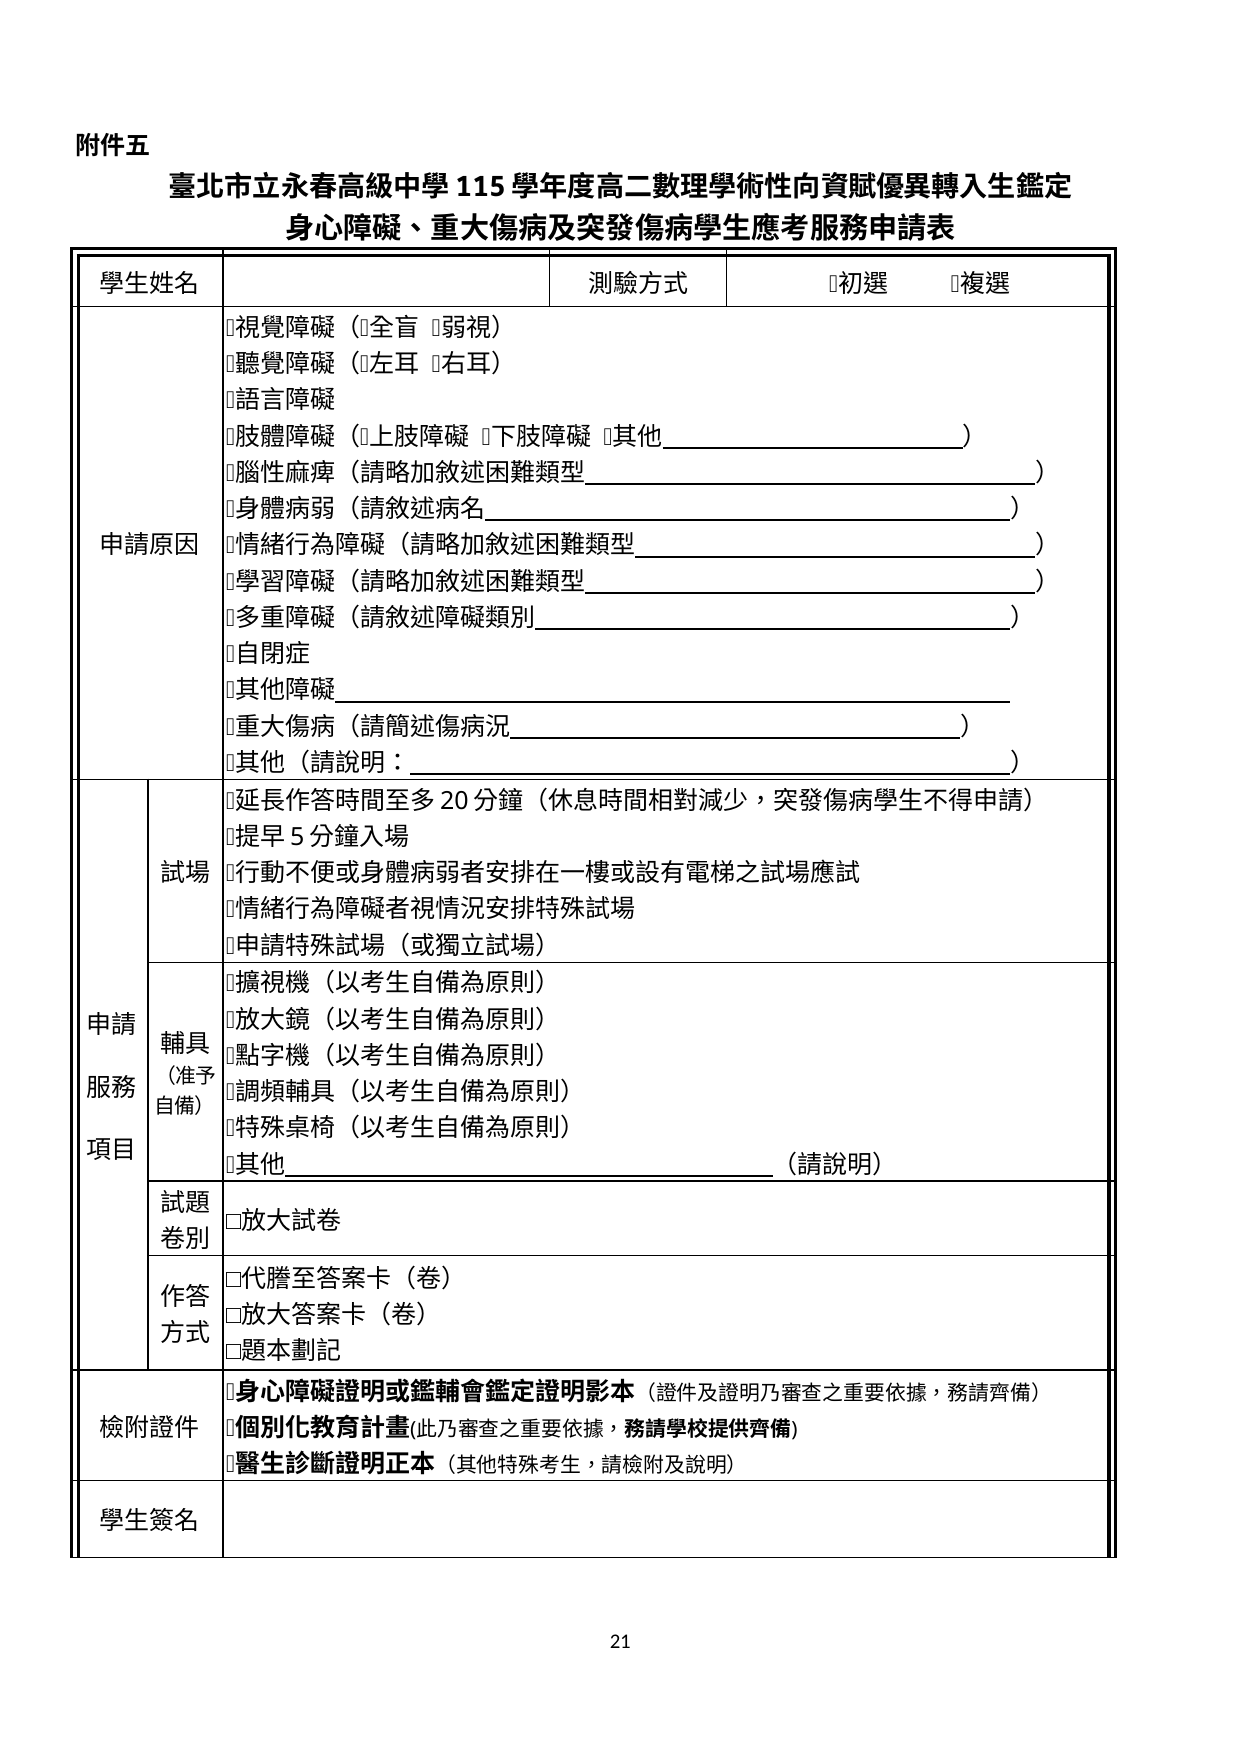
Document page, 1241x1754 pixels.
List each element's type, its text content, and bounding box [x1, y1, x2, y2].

table_cell 試題卷別 [149, 1182, 222, 1254]
text 臺北市立永春高級中學115學年度高二數理學術性向資賦優異轉入生鑑定 [75, 164, 1165, 205]
table_header [224, 257, 549, 306]
table_cell 輔具 （准予自備） [149, 963, 222, 1180]
table_header 初選 複選 [727, 250, 1112, 306]
text 身心障礙、重大傷病及突發傷病學生應考服務申請表 [75, 205, 1165, 247]
table_cell 試場 [149, 780, 222, 961]
text 附件五 [75, 102, 1165, 164]
table_cell 擴視機（以考生自備為原則） 放大鏡（以考生自備為原則） 點字機（以考生自備為原則） 調頻輔具（以考生自備為原則） 特殊桌椅（以考生自備為原則） 其他 （請說明） [224, 963, 1107, 1180]
table_header [550, 250, 726, 254]
table_cell 學生簽名 [80, 1481, 222, 1556]
table_header 測驗方式 [550, 257, 726, 306]
table_cell 申請原因 [80, 307, 222, 778]
table_cell 延長作答時間至多20分鐘（休息時間相對減少，突發傷病學生不得申請） 提早5分鐘入場 行動不便或身體病弱者安排在一樓或設有電梯之試場應試 情緒行為障礙者視情況安排特殊試場 申請特殊試場（或獨立試場） [224, 780, 1107, 961]
table_cell 作答方式 [149, 1256, 222, 1369]
table_cell 視覺障礙（全盲 弱視） 聽覺障礙（左耳 右耳） 語言障礙 肢體障礙（上肢障礙 下肢障礙 其他 ） 腦性麻痺（請略加敘述困難類型 ） 身體病弱（請敘述病名 ） 情緒行為障礙（請略加敘述困難類型 ） 學習障礙（請略加敘述困難類型 ） 多重障礙（請敘述障礙類別 ） 自閉症 其他障礙 重大傷病（請簡述傷病況 ） 其他（請說明： ） [224, 307, 1107, 778]
table_cell 申請 服務 項目 [80, 780, 147, 1369]
table_cell □放大試卷 [224, 1182, 1107, 1254]
table_cell 檢附證件 [80, 1371, 222, 1480]
table_header [224, 250, 549, 254]
table_header 學生姓名 [75, 250, 222, 306]
table_cell [224, 1481, 1107, 1556]
table_cell 身心障礙證明或鑑輔會鑑定證明影本（證件及證明乃審查之重要依據，務請齊備） 個別化教育計畫(此乃審查之重要依據，務請學校提供齊備) 醫生診斷證明正本（其他特殊考生，請檢附及說明） [224, 1371, 1107, 1480]
table_cell □代謄至答案卡（卷） □放大答案卡（卷） □題本劃記 [224, 1256, 1107, 1369]
